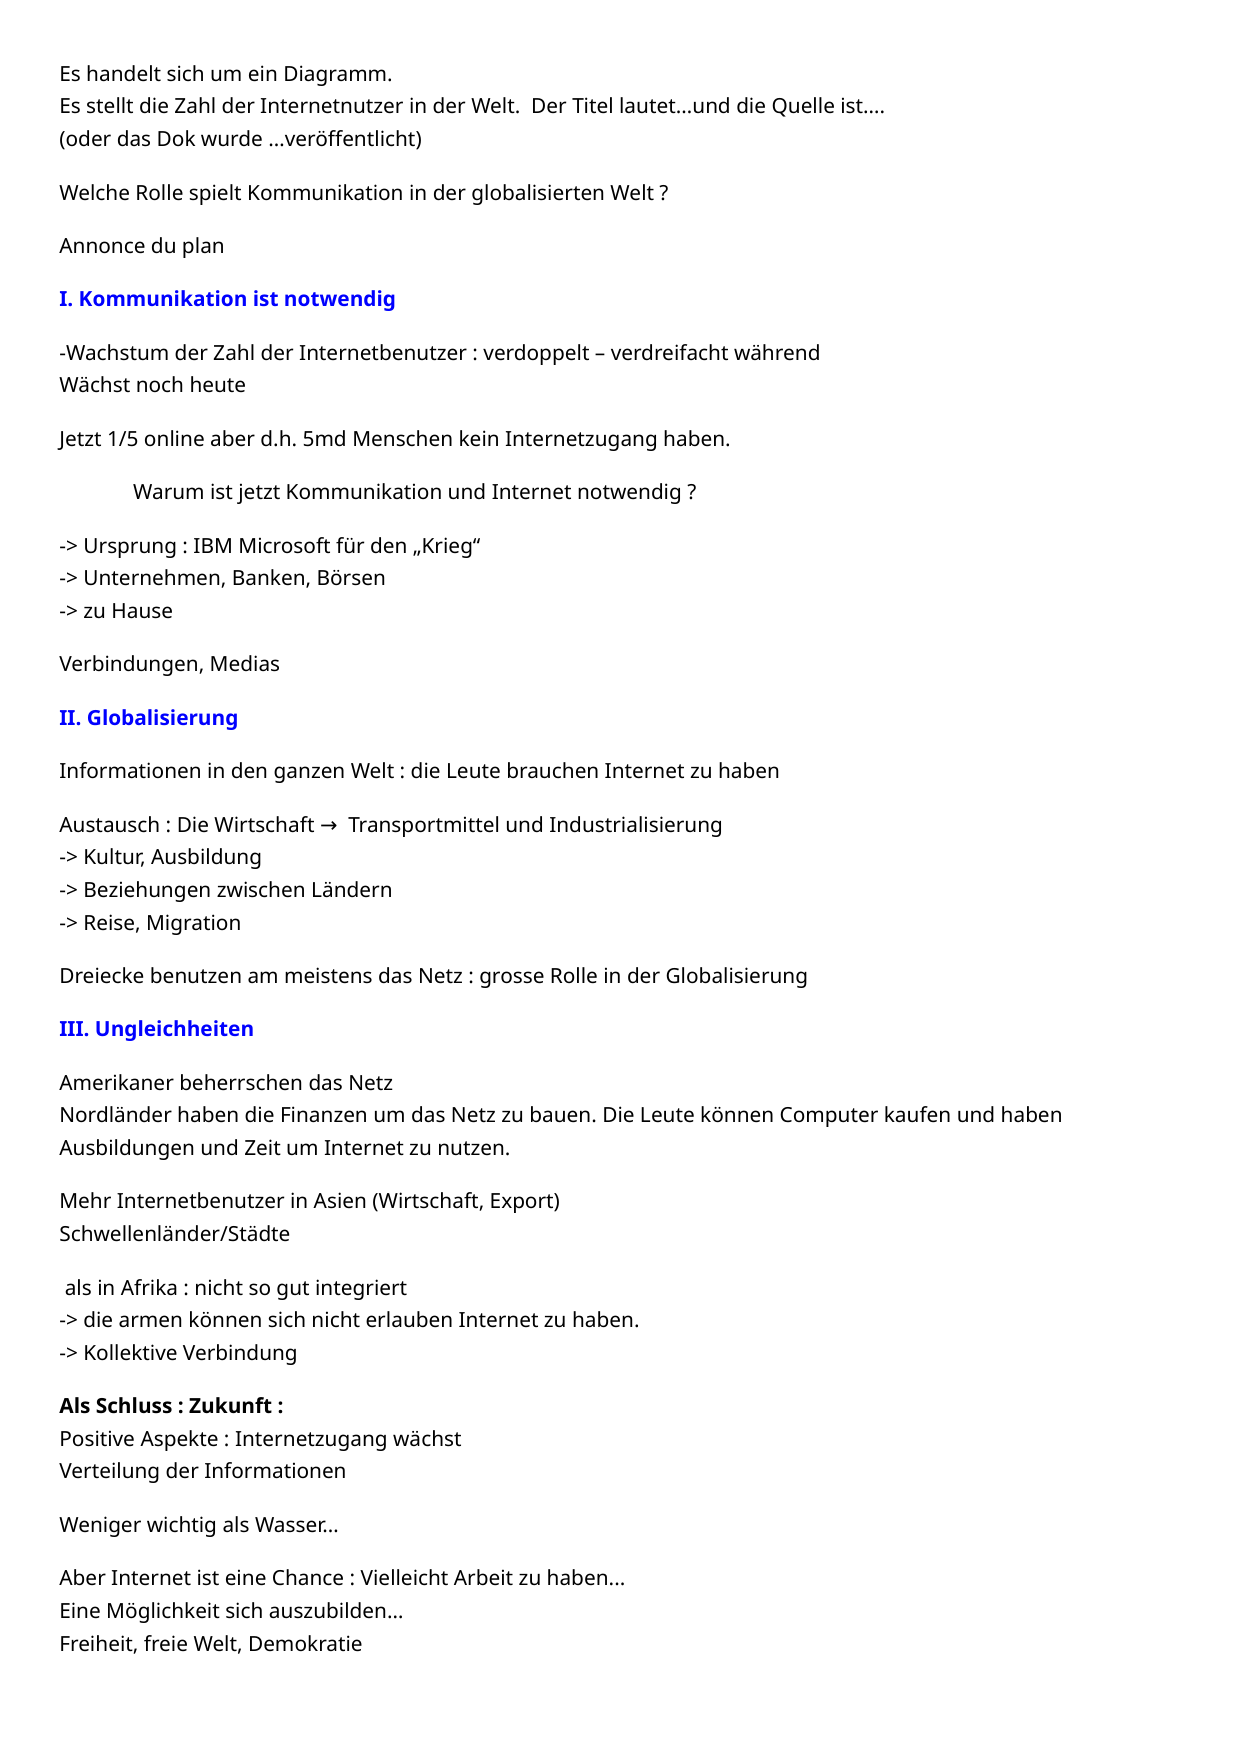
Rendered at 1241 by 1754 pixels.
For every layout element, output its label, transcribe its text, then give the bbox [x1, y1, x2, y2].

text Verbindungen, Medias [59, 649, 1181, 678]
text Jetzt 1/5 online aber d.h. 5md Menschen kein Internetzugang haben. [59, 424, 1181, 452]
text I. Kommunikation ist notwendig [59, 284, 1181, 313]
text Austausch : Die Wirtschaft → Transportmittel und Industrialisierung -> Kultur, Ausbildung -> Beziehungen zwischen Ländern -> Reise, Migration [59, 810, 1181, 936]
text -Wachstum der Zahl der Internetbenutzer : verdoppelt – verdreifacht während Wächst noch heute [59, 338, 1181, 399]
text Informationen in den ganzen Welt : die Leute brauchen Internet zu haben [59, 756, 1181, 785]
text Weniger wichtig als Wasser… [59, 1510, 1181, 1538]
text Welche Rolle spielt Kommunikation in der globalisierten Welt ? [59, 178, 1181, 206]
text Dreiecke benutzen am meistens das Netz : grosse Rolle in der Globalisierung [59, 961, 1181, 989]
text -> Ursprung : IBM Microsoft für den „Krieg“ -> Unternehmen, Banken, Börsen -> zu Hause [59, 531, 1181, 624]
text III. Ungleichheiten [59, 1014, 1181, 1043]
text als in Afrika : nicht so gut integriert -> die armen können sich nicht erlauben Internet zu haben. -> Kollektive Verbindung [59, 1273, 1181, 1366]
text Annonce du plan [59, 231, 1181, 259]
text Als Schluss : Zukunft : Positive Aspekte : Internetzugang wächst Verteilung der Informationen [59, 1391, 1181, 1485]
text Es handelt sich um ein Diagramm. Es stellt die Zahl der Internetnutzer in der Welt. Der Titel lautet…und die Quelle ist…. (oder das Dok wurde …veröffentlicht) [59, 59, 1181, 153]
text Warum ist jetzt Kommunikation und Internet notwendig ? [59, 477, 1181, 506]
text Aber Internet ist eine Chance : Vielleicht Arbeit zu haben... Eine Möglichkeit sich auszubilden… Freiheit, freie Welt, Demokratie [59, 1563, 1181, 1657]
text Mehr Internetbenutzer in Asien (Wirtschaft, Export) Schwellenländer/Städte [59, 1187, 1181, 1248]
text Amerikaner beherrschen das Netz Nordländer haben die Finanzen um das Netz zu bauen. Die Leute können Computer kaufen und haben Ausbildungen und Zeit um Internet zu nutzen. [59, 1068, 1181, 1162]
text II. Globalisierung [59, 703, 1181, 731]
